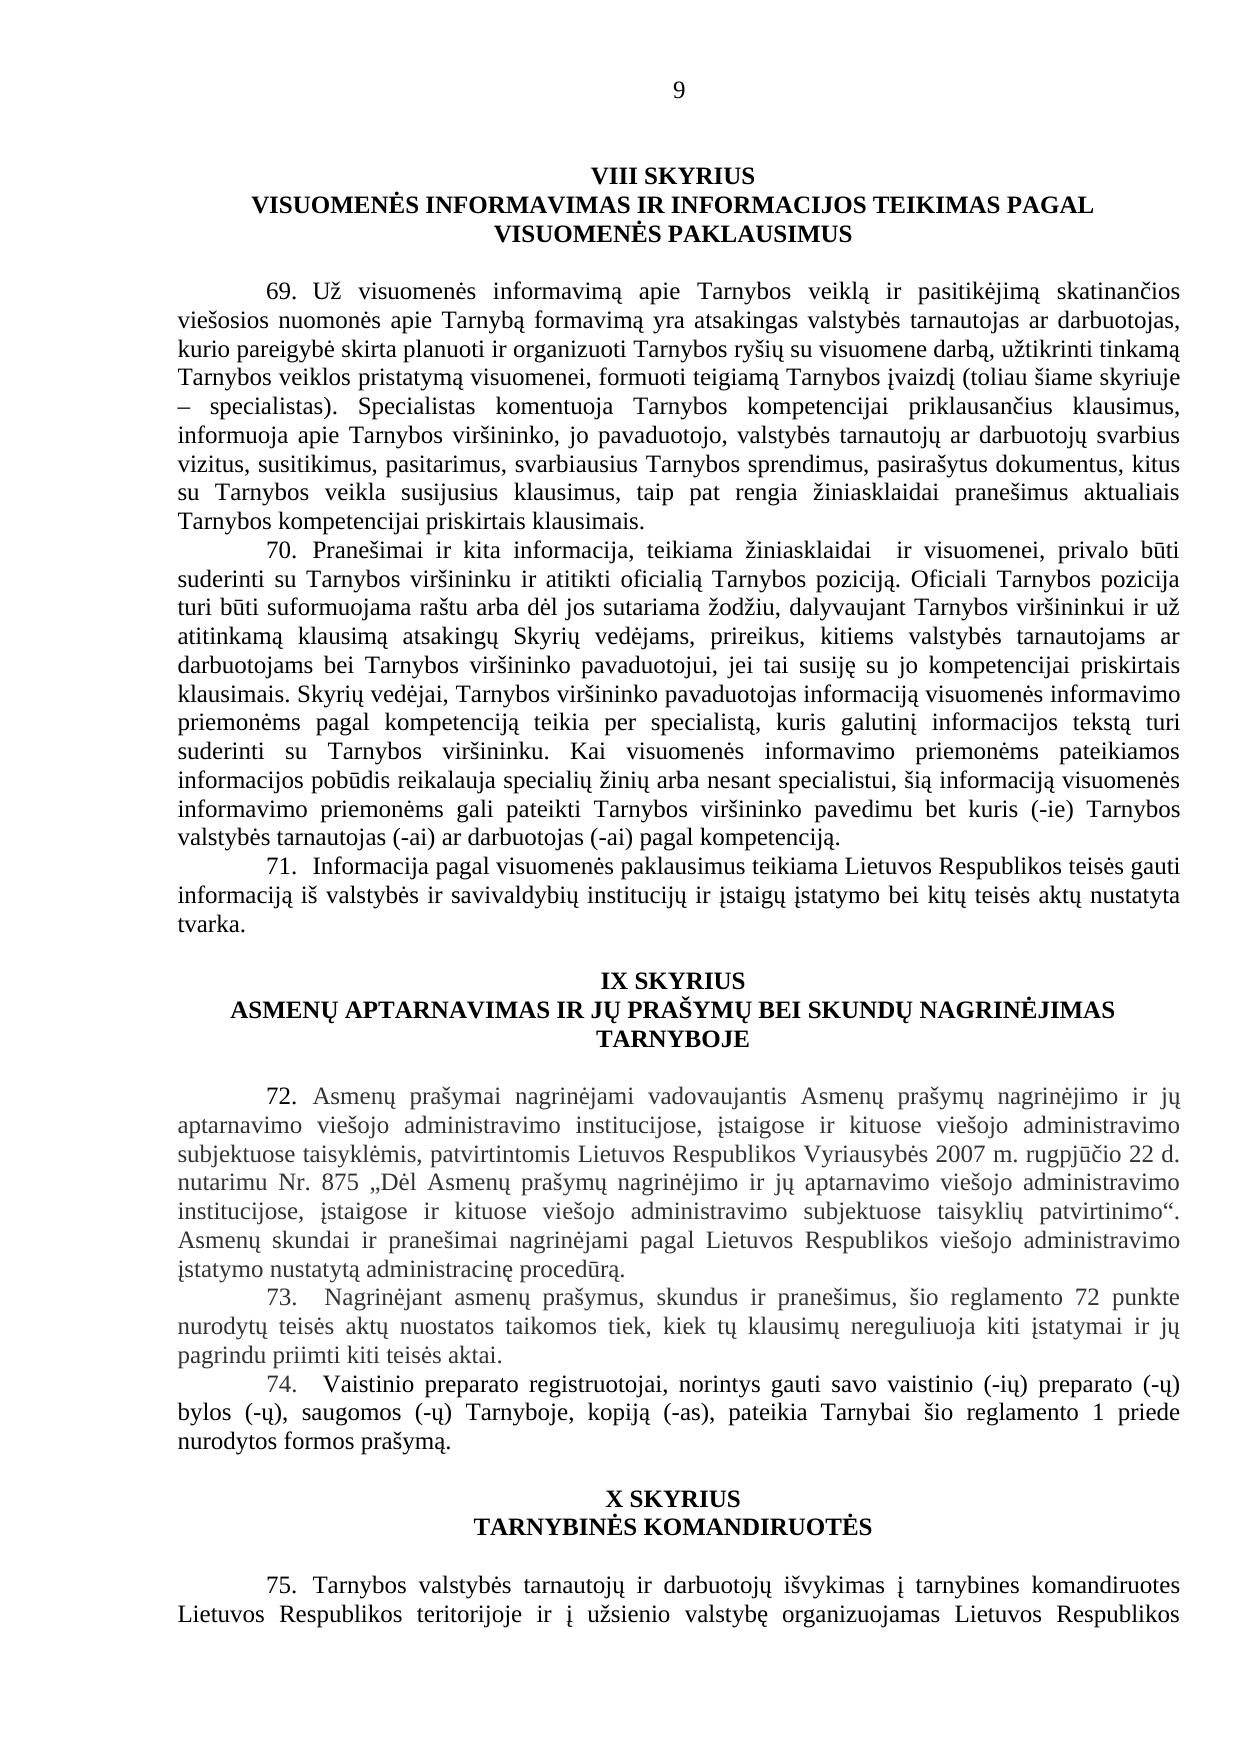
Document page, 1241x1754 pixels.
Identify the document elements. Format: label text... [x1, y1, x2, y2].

text 74. Vaistinio preparato registruotojai, norintys gauti savo vaistinio (-ių) preparato (-ų) bylos (-ų), saugomos (-ų) Tarnyboje, kopiją (-as), pateikia Tarnybai šio reglamento 1 priede nurodytos formos prašymą. [177, 1369, 1181, 1455]
text 73. Nagrinėjant asmenų prašymus, skundus ir pranešimus, šio reglamento 72 punkte nurodytų teisės aktų nuostatos taikomos tiek, kiek tų klausimų nereguliuoja kiti įstatymai ir jų pagrindu priimti kiti teisės aktai. [177, 1282, 1181, 1369]
text 75. Tarnybos valstybės tarnautojų ir darbuotojų išvykimas į tarnybines komandiruotes Lietuvos Respublikos teritorijoje ir į užsienio valstybę organizuojamas Lietuvos Respublikos [177, 1570, 1181, 1627]
text 69. Už visuomenės informavimą apie Tarnybos veiklą ir pasitikėjimą skatinančios viešosios nuomonės apie Tarnybą formavimą yra atsakingas valstybės tarnautojas ar darbuotojas, kurio pareigybė skirta planuoti ir organizuoti Tarnybos ryšių su visuomene darbą, užtikrinti tinkamą Tarnybos veiklos pristatymą visuomenei, formuoti teigiamą Tarnybos įvaizdį (toliau šiame skyriuje – specialistas). Specialistas komentuoja Tarnybos kompetencijai priklausančius klausimus, informuoja apie Tarnybos viršininko, jo pavaduotojo, valstybės tarnautojų ar darbuotojų svarbius vizitus, susitikimus, pasitarimus, svarbiausius Tarnybos sprendimus, pasirašytus dokumentus, kitus su Tarnybos veikla susijusius klausimus, taip pat rengia žiniasklaidai pranešimus aktualiais Tarnybos kompetencijai priskirtais klausimais. [177, 276, 1181, 535]
text 70. Pranešimai ir kita informacija, teikiama žiniasklaidai ir visuomenei, privalo būti suderinti su Tarnybos viršininku ir atitikti oficialią Tarnybos poziciją. Oficiali Tarnybos pozicija turi būti suformuojama raštu arba dėl jos sutariama žodžiu, dalyvaujant Tarnybos viršininkui ir už atitinkamą klausimą atsakingų Skyrių vedėjams, prireikus, kitiems valstybės tarnautojams ar darbuotojams bei Tarnybos viršininko pavaduotojui, jei tai susiję su jo kompetencijai priskirtais klausimais. Skyrių vedėjai, Tarnybos viršininko pavaduotojas informaciją visuomenės informavimo priemonėms pagal kompetenciją teikia per specialistą, kuris galutinį informacijos tekstą turi suderinti su Tarnybos viršininku. Kai visuomenės informavimo priemonėms pateikiamos informacijos pobūdis reikalauja specialių žinių arba nesant specialistui, šią informaciją visuomenės informavimo priemonėms gali pateikti Tarnybos viršininko pavedimu bet kuris (-ie) Tarnybos valstybės tarnautojas (-ai) ar darbuotojas (-ai) pagal kompetenciją. [177, 535, 1181, 851]
text X SKYRIUS [165, 1484, 1181, 1512]
text VISUOMENĖS INFORMAVIMAS IR INFORMACIJOS TEIKIMAS PAGAL VISUOMENĖS PAKLAUSIMUS [165, 190, 1181, 247]
text TARNYBINĖS KOMANDIRUOTĖS [165, 1512, 1181, 1541]
text 72. Asmenų prašymai nagrinėjami vadovaujantis Asmenų prašymų nagrinėjimo ir jų aptarnavimo viešojo administravimo institucijose, įstaigose ir kituose viešojo administravimo subjektuose taisyklėmis, patvirtintomis Lietuvos Respublikos Vyriausybės 2007 m. rugpjūčio 22 d. nutarimu Nr. 875 „Dėl Asmenų prašymų nagrinėjimo ir jų aptarnavimo viešojo administravimo institucijose, įstaigose ir kituose viešojo administravimo subjektuose taisyklių patvirtinimo“. Asmenų skundai ir pranešimai nagrinėjami pagal Lietuvos Respublikos viešojo administravimo įstatymo nustatytą administracinę procedūrą. [177, 1081, 1181, 1282]
text IX SKYRIUS [165, 966, 1181, 995]
text ASMENŲ APTARNAVIMAS IR JŲ PRAŠYMŲ BEI SKUNDŲ NAGRINĖJIMAS TARNYBOJE [165, 995, 1181, 1052]
text VIII SKYRIUS [165, 161, 1181, 190]
text 71. Informacija pagal visuomenės paklausimus teikiama Lietuvos Respublikos teisės gauti informaciją iš valstybės ir savivaldybių institucijų ir įstaigų įstatymo bei kitų teisės aktų nustatyta tvarka. [177, 851, 1181, 937]
